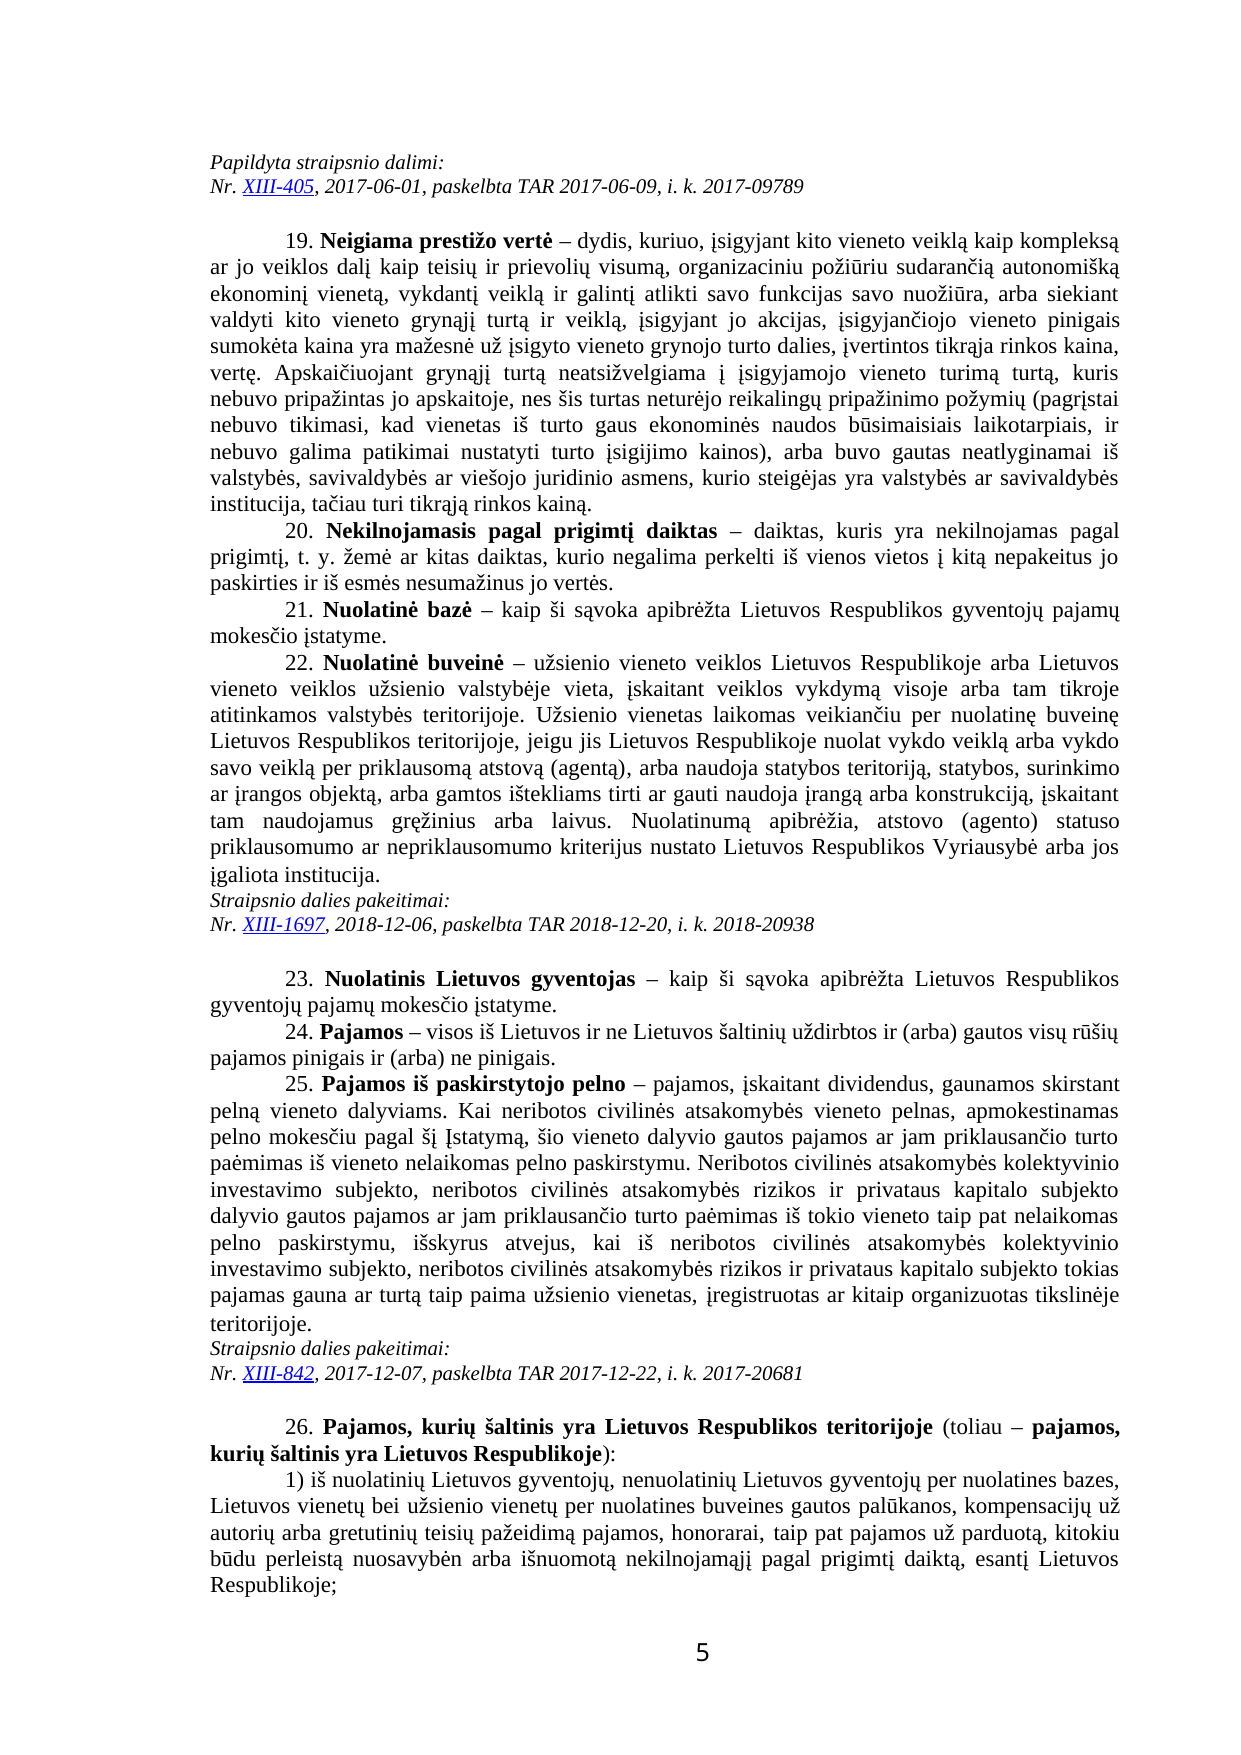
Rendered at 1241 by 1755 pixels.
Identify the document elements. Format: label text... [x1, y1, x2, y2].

text 1) iš nuolatinių Lietuvos gyventojų, nenuolatinių Lietuvos gyventojų per nuolatines bazes, Lietuvos vienetų bei užsienio vienetų per nuolatines buveines gautos palūkanos, kompensacijų už autorių arba gretutinių teisių pažeidimą pajamos, honorarai, taip pat pajamos už parduotą, kitokiu būdu perleistą nuosavybėn arba išnuomotą nekilnojamąjį pagal prigimtį daiktą, esantį Lietuvos Respublikoje; [210, 1466, 1120, 1598]
text 25. Pajamos iš paskirstytojo pelno – pajamos, įskaitant dividendus, gaunamos skirstant pelną vieneto dalyviams. Kai neribotos civilinės atsakomybės vieneto pelnas, apmokestinamas pelno mokesčiu pagal šį Įstatymą, šio vieneto dalyvio gautos pajamos ar jam priklausančio turto paėmimas iš vieneto nelaikomas pelno paskirstymu. Neribotos civilinės atsakomybės kolektyvinio investavimo subjekto, neribotos civilinės atsakomybės rizikos ir privataus kapitalo subjekto dalyvio gautos pajamos ar jam priklausančio turto paėmimas iš tokio vieneto taip pat nelaikomas pelno paskirstymu, išskyrus atvejus, kai iš neribotos civilinės atsakomybės kolektyvinio investavimo subjekto, neribotos civilinės atsakomybės rizikos ir privataus kapitalo subjekto tokias pajamas gauna ar turtą taip paima užsienio vienetas, įregistruotas ar kitaip organizuotas tikslinėje teritorijoje. [210, 1070, 1120, 1336]
text 23. Nuolatinis Lietuvos gyventojas – kaip ši sąvoka apibrėžta Lietuvos Respublikos gyventojų pajamų mokesčio įstatyme. [210, 965, 1120, 1018]
text Straipsnio dalies pakeitimai: [210, 1336, 1120, 1360]
text Papildyta straipsnio dalimi: [210, 150, 1120, 174]
text 26. Pajamos, kurių šaltinis yra Lietuvos Respublikos teritorijoje (toliau – pajamos, kurių šaltinis yra Lietuvos Respublikoje): [210, 1413, 1120, 1466]
text 21. Nuolatinė bazė – kaip ši sąvoka apibrėžta Lietuvos Respublikos gyventojų pajamų mokesčio įstatyme. [210, 596, 1120, 648]
text Straipsnio dalies pakeitimai: [210, 888, 1120, 912]
text 24. Pajamos – visos iš Lietuvos ir ne Lietuvos šaltinių uždirbtos ir (arba) gautos visų rūšių pajamos pinigais ir (arba) ne pinigais. [210, 1018, 1120, 1070]
text 22. Nuolatinė buveinė – užsienio vieneto veiklos Lietuvos Respublikoje arba Lietuvos vieneto veiklos užsienio valstybėje vieta, įskaitant veiklos vykdymą visoje arba tam tikroje atitinkamos valstybės teritorijoje. Užsienio vienetas laikomas veikiančiu per nuolatinę buveinę Lietuvos Respublikos teritorijoje, jeigu jis Lietuvos Respublikoje nuolat vykdo veiklą arba vykdo savo veiklą per priklausomą atstovą (agentą), arba naudoja statybos teritoriją, statybos, surinkimo ar įrangos objektą, arba gamtos ištekliams tirti ar gauti naudoja įrangą arba konstrukciją, įskaitant tam naudojamus gręžinius arba laivus. Nuolatinumą apibrėžia, atstovo (agento) statuso priklausomumo ar nepriklausomumo kriterijus nustato Lietuvos Respublikos Vyriausybė arba jos įgaliota institucija. [210, 648, 1120, 888]
text Nr. XIII-842, 2017-12-07, paskelbta TAR 2017-12-22, i. k. 2017-20681 [210, 1360, 1120, 1384]
text Nr. XIII-1697, 2018-12-06, paskelbta TAR 2018-12-20, i. k. 2018-20938 [210, 912, 1120, 936]
text 19. Neigiama prestižo vertė – dydis, kuriuo, įsigyjant kito vieneto veiklą kaip kompleksą ar jo veiklos dalį kaip teisių ir prievolių visumą, organizaciniu požiūriu sudarančią autonomišką ekonominį vienetą, vykdantį veiklą ir galintį atlikti savo funkcijas savo nuožiūra, arba siekiant valdyti kito vieneto grynąjį turtą ir veiklą, įsigyjant jo akcijas, įsigyjančiojo vieneto pinigais sumokėta kaina yra mažesnė už įsigyto vieneto grynojo turto dalies, įvertintos tikrąja rinkos kaina, vertę. Apskaičiuojant grynąjį turtą neatsižvelgiama į įsigyjamojo vieneto turimą turtą, kuris nebuvo pripažintas jo apskaitoje, nes šis turtas neturėjo reikalingų pripažinimo požymių (pagrįstai nebuvo tikimasi, kad vienetas iš turto gaus ekonominės naudos būsimaisiais laikotarpiais, ir nebuvo galima patikimai nustatyti turto įsigijimo kainos), arba buvo gautas neatlyginamai iš valstybės, savivaldybės ar viešojo juridinio asmens, kurio steigėjas yra valstybės ar savivaldybės institucija, tačiau turi tikrąją rinkos kainą. [210, 227, 1120, 517]
text Nr. XIII-405, 2017-06-01, paskelbta TAR 2017-06-09, i. k. 2017-09789 [210, 174, 1120, 198]
text 20. Nekilnojamasis pagal prigimtį daiktas – daiktas, kuris yra nekilnojamas pagal prigimtį, t. y. žemė ar kitas daiktas, kurio negalima perkelti iš vienos vietos į kitą nepakeitus jo paskirties ir iš esmės nesumažinus jo vertės. [210, 517, 1120, 596]
